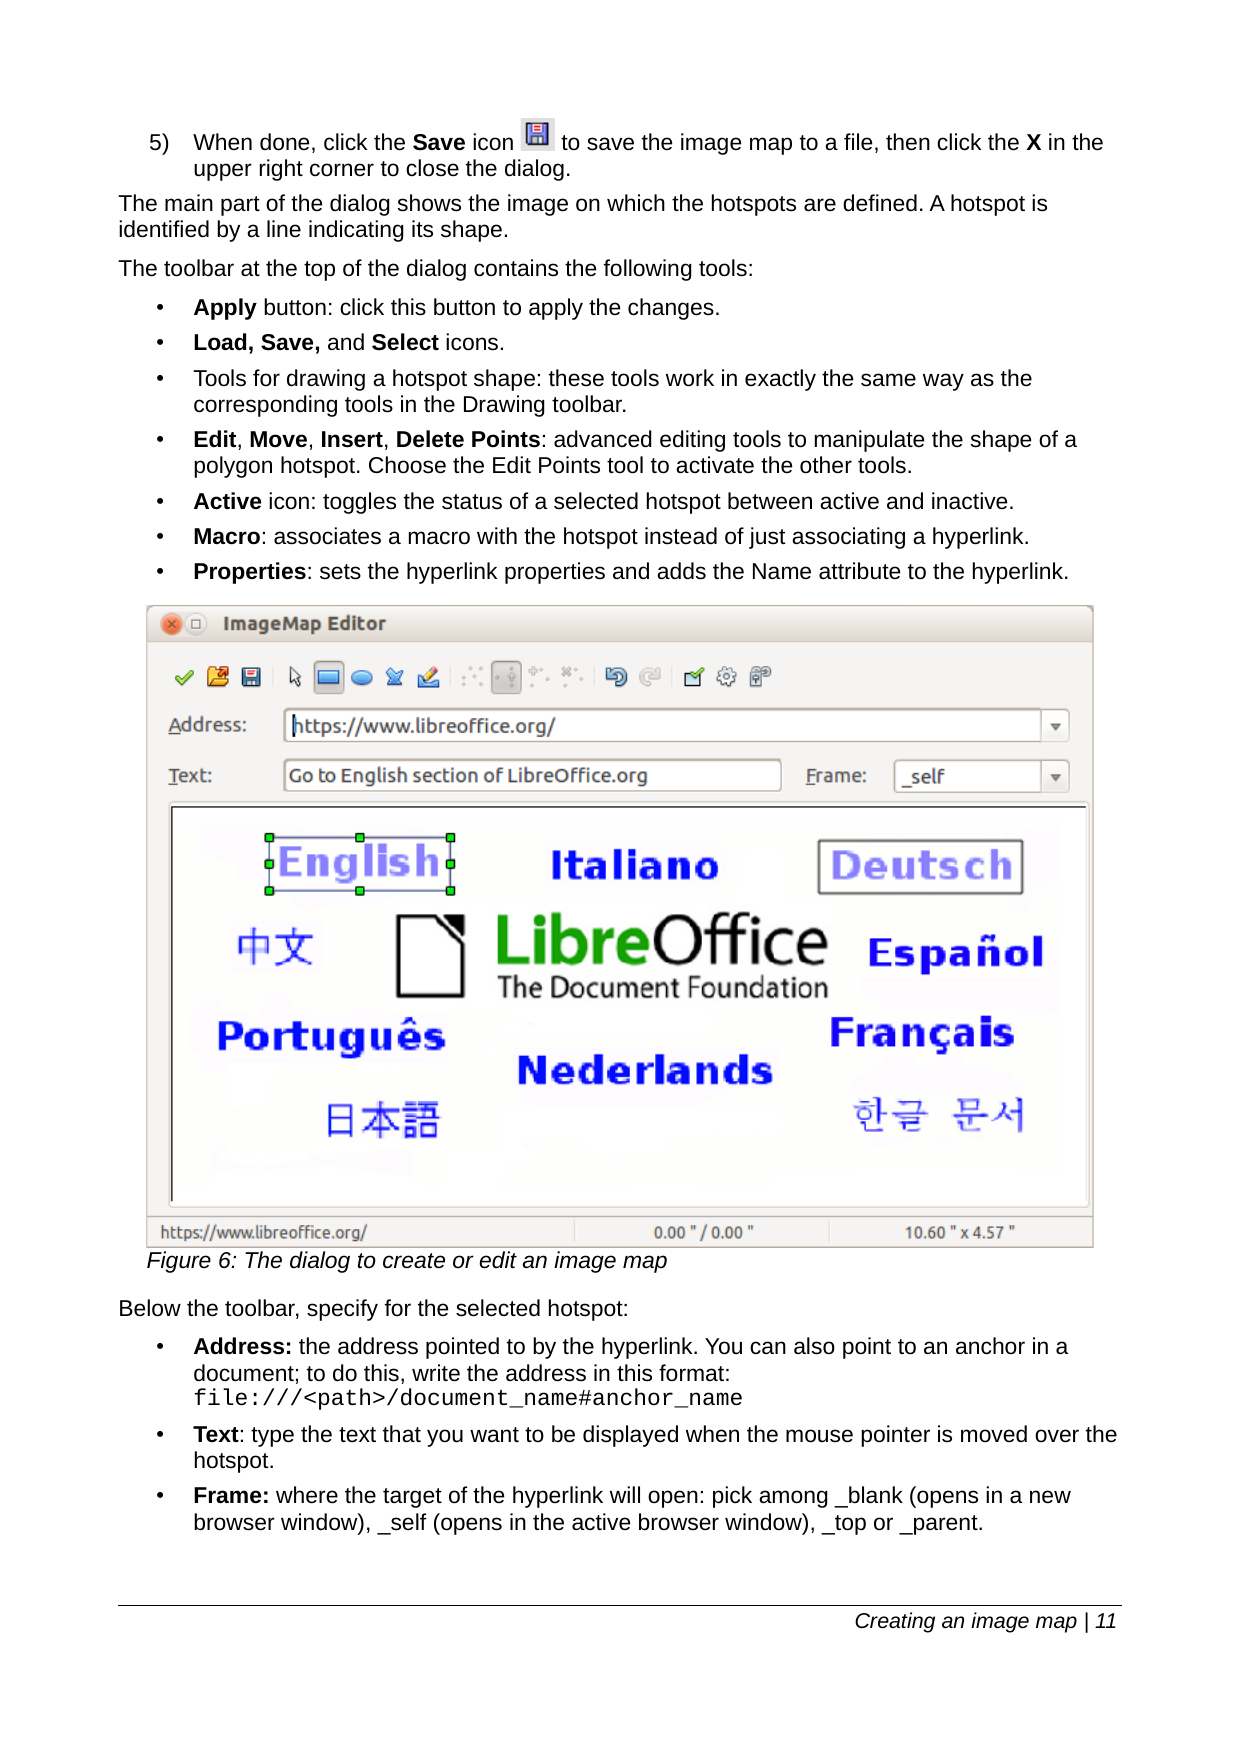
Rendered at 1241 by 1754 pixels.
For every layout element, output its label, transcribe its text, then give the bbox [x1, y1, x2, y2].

list Text: type the text that you want to be displayed when the mouse pointer is moved over the hotspot. [156, 1421, 1122, 1473]
list Apply button: click this button to apply the changes. [156, 294, 1122, 321]
list Frame: where the target of the hyperlink will open: pick among _blank (opens in a new browser window), _self (opens in the active browser window), _top or _parent. [156, 1482, 1122, 1535]
list Address: the address pointed to by the hyperlink. You can also point to an anchor in a document; to do this, write the address in this format: file:///<path>/document_name#anchor_name [156, 1333, 1122, 1412]
text Figure 6: The dialog to create or edit an image map [146, 1248, 1094, 1274]
list Below the toolbar, specify for the selected hotspot: [118, 1294, 1122, 1321]
list The toolbar at the top of the dialog contains the following tools: [118, 255, 1122, 282]
list Macro: associates a macro with the hotspot instead of just associating a hyperlink. [156, 523, 1122, 549]
picture [146, 605, 1094, 1248]
list Edit, Move, Insert, Delete Points: advanced editing tools to manipulate the shape of a polygon hotspot. Choose the Edit Points tool to activate the other tools. [156, 426, 1122, 479]
picture [520, 118, 555, 151]
list Load, Save, and Select icons. [156, 329, 1122, 356]
list Tools for drawing a hotspot shape: these tools work in exactly the same way as the corresponding tools in the Drawing toolbar. [156, 364, 1122, 417]
text The main part of the dialog shows the image on which the hotspots are defined. A hotspot is identified by a line indicating its shape. [118, 190, 1122, 243]
list Active icon: toggles the status of a selected hotspot between active and inactive. [156, 488, 1122, 514]
list Properties: sets the hyperlink properties and adds the Name attribute to the hyperlink. [156, 558, 1122, 584]
list When done, click the Save icon to save the image map to a file, then click the X in the upper right corner to close the dialog. [169, 118, 1122, 181]
